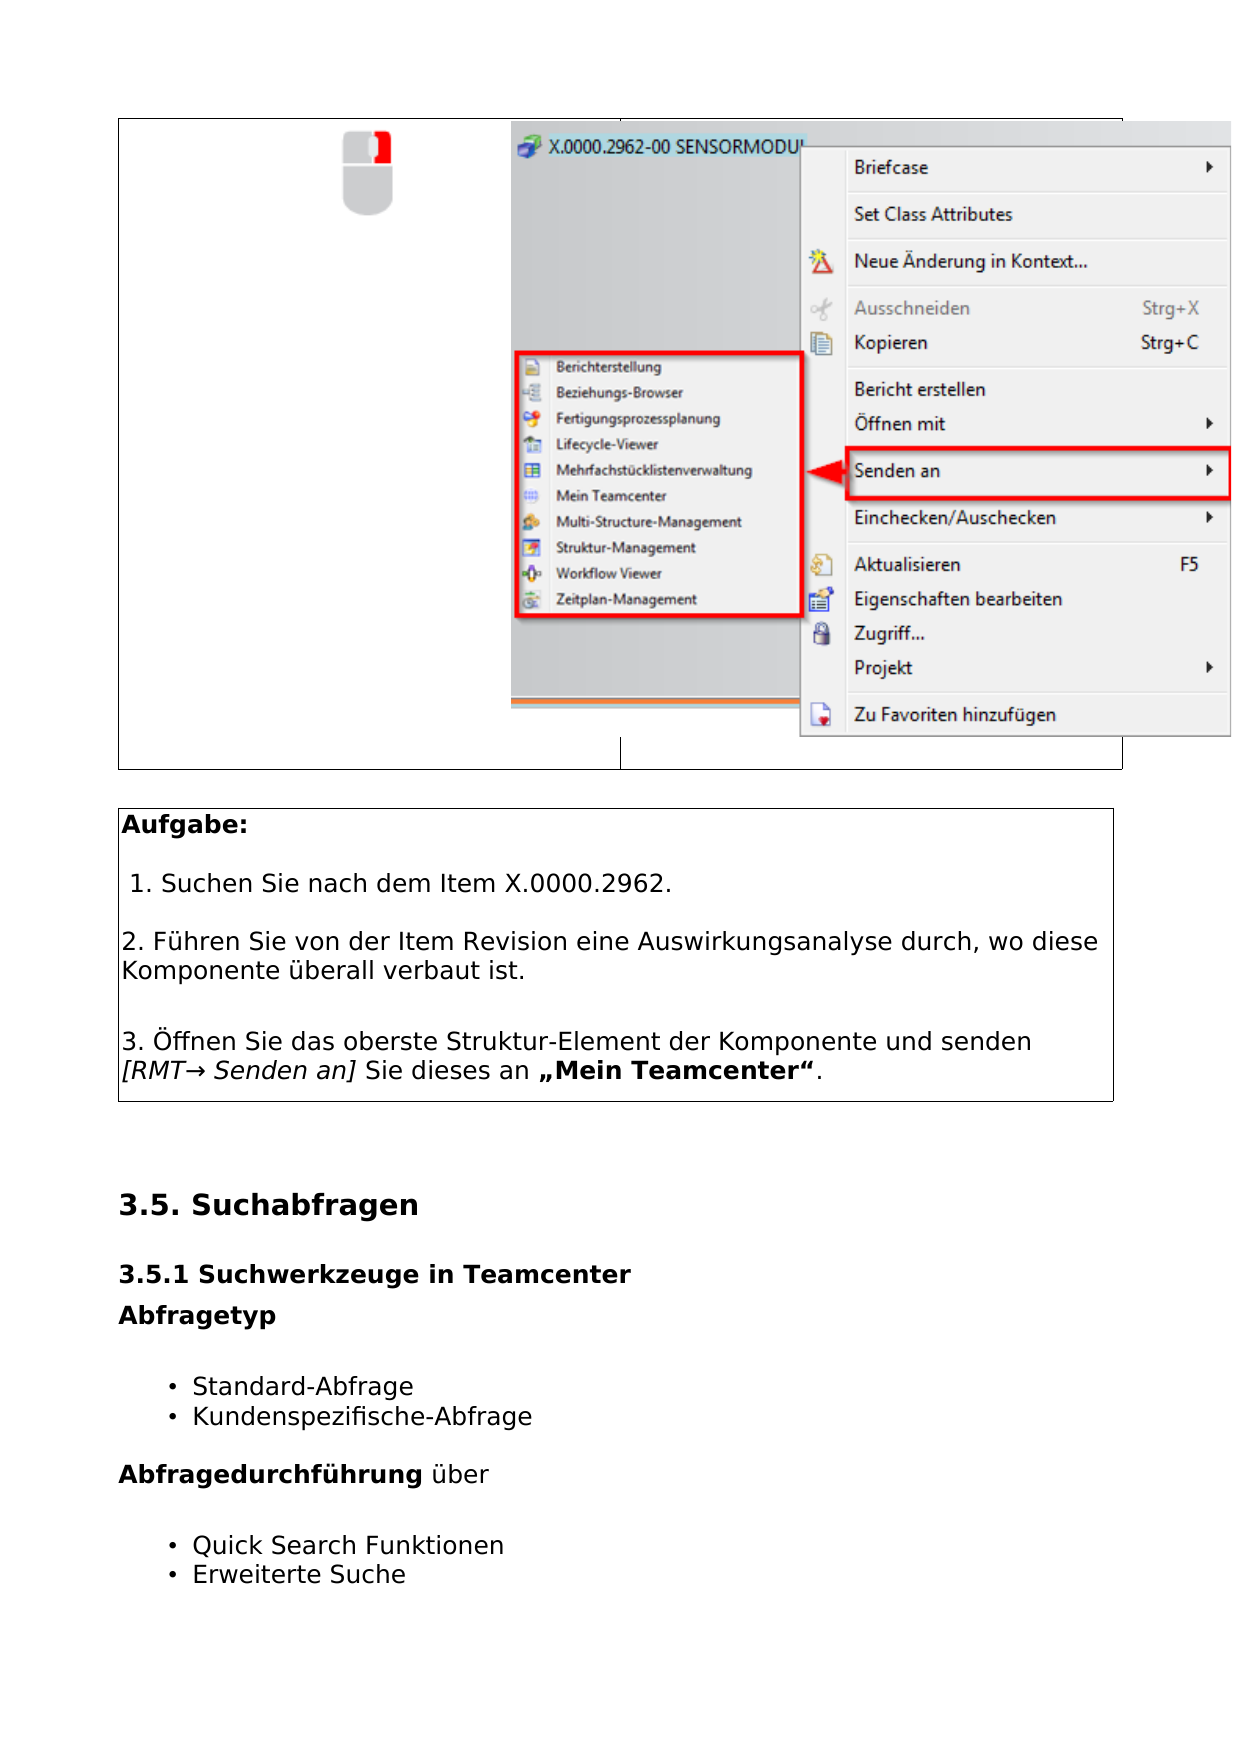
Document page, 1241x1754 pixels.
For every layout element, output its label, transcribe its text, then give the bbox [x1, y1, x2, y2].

text Abfragedurchführung über [118, 1460, 1122, 1489]
list Quick Search Funktionen [177, 1532, 1122, 1561]
picture [511, 121, 1232, 737]
table_header [621, 737, 1122, 769]
picture [323, 121, 415, 225]
list Standard-Abfrage [177, 1373, 1122, 1402]
subtitle 3.5. Suchabfragen [118, 1188, 1122, 1222]
subtitle 3.5.1 Suchwerkzeuge in Teamcenter [118, 1260, 1122, 1289]
list Kundenspezifische-Abfrage [177, 1402, 1122, 1431]
text Abfragetyp [118, 1301, 1122, 1331]
table_header Aufgabe: 1. Suchen Sie nach dem Item X.0000.2962. 2. Führen Sie von der Item Revision eine Auswirkungsanalyse durch, wo diese Komponente überall verbaut ist. 3. Öffnen Sie das oberste Struktur-Element der Komponente und senden [RMT→ Senden an] Sie dieses an „Mein Teamcenter“. [119, 809, 1113, 1101]
list Erweiterte Suche [177, 1561, 1122, 1590]
table_header [119, 119, 620, 769]
